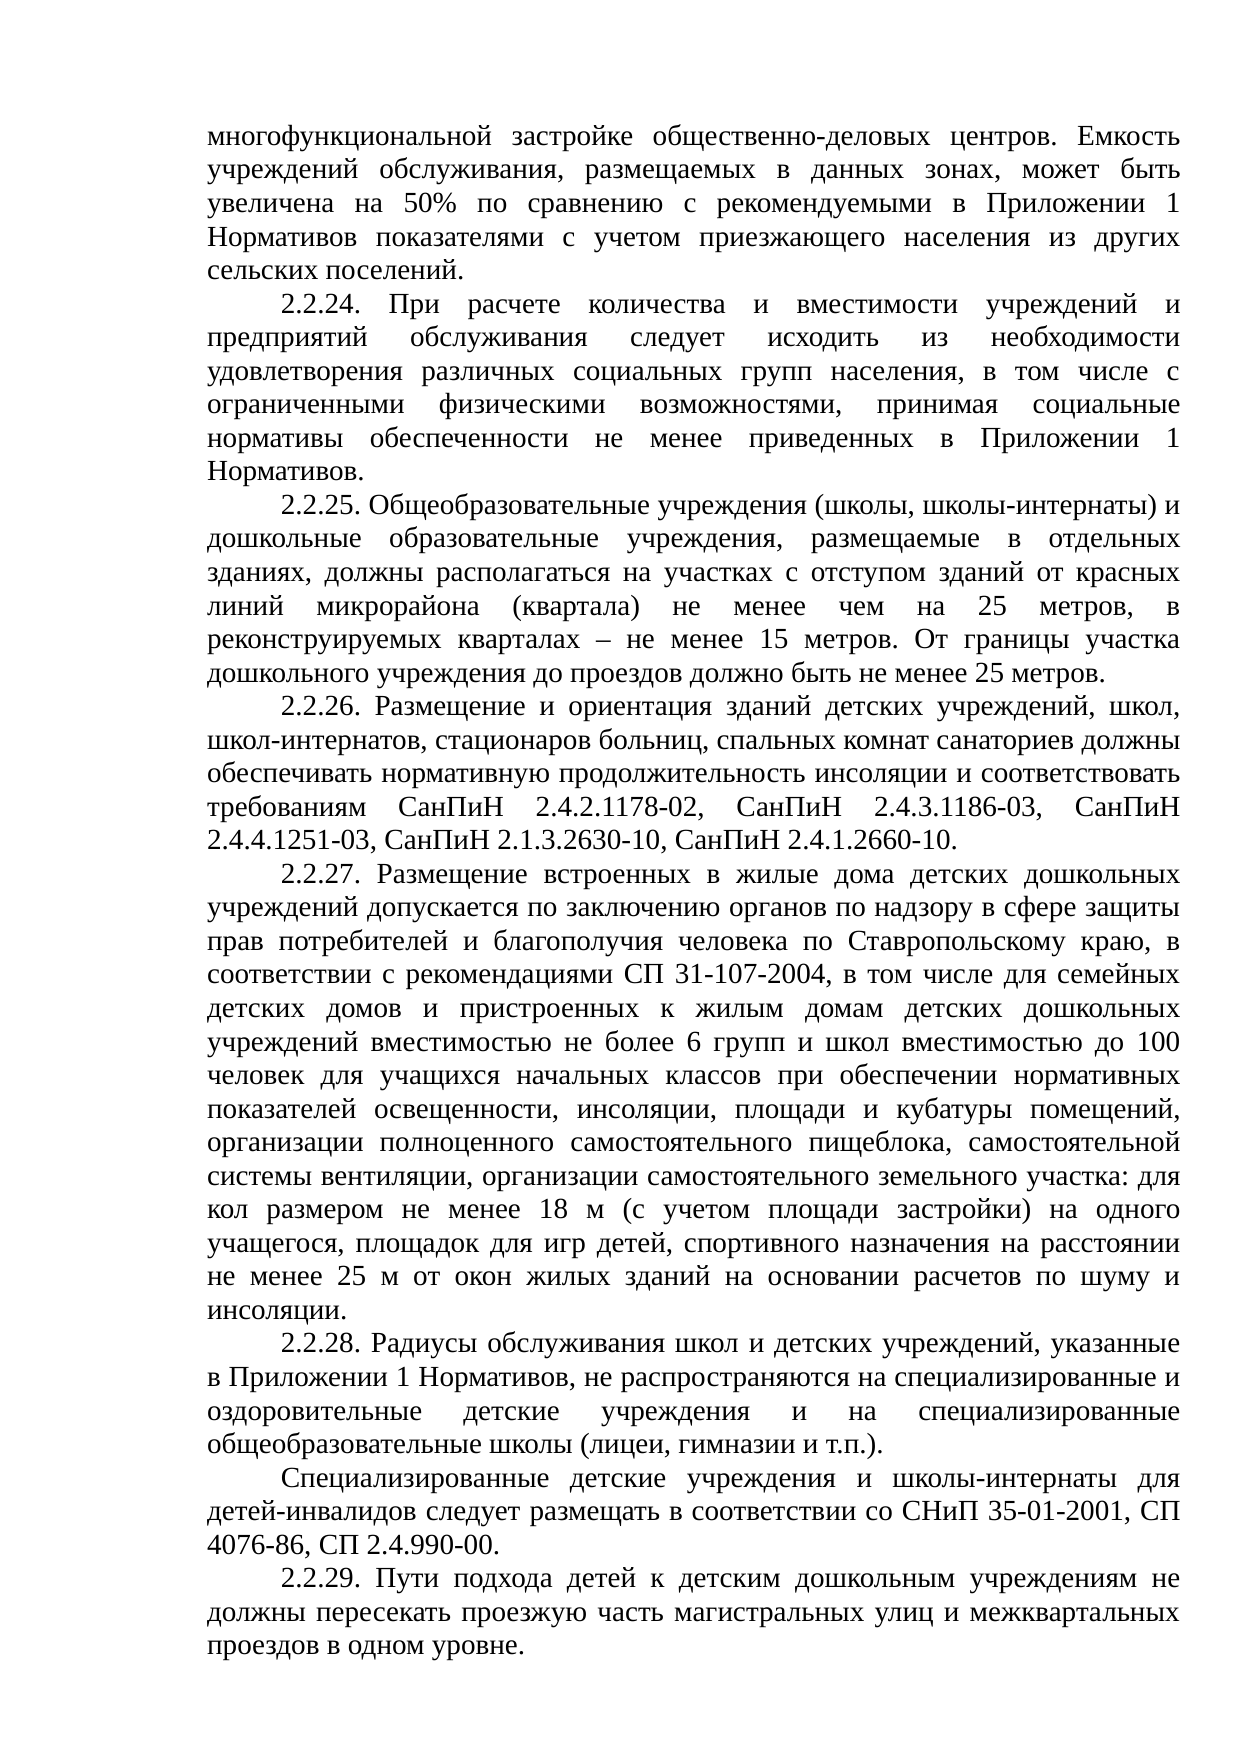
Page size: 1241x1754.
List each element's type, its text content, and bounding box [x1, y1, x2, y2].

text 2.2.25. Общеобразовательные учреждения (школы, школы-интернаты) и дошкольные образовательные учреждения, размещаемые в отдельных зданиях, должны располагаться на участках с отступом зданий от красных линий микрорайона (квартала) не менее чем на 25 метров, в реконструируемых кварталах – не менее 15 метров. От границы участка дошкольного учреждения до проездов должно быть не менее 25 метров. [207, 487, 1181, 688]
text 2.2.29. Пути подхода детей к детским дошкольным учреждениям не должны пересекать проезжую часть магистральных улиц и межквартальных проездов в одном уровне. [207, 1560, 1181, 1661]
text 2.2.27. Размещение встроенных в жилые дома детских дошкольных учреждений допускается по заключению органов по надзору в сфере защиты прав потребителей и благополучия человека по Ставропольскому краю, в соответствии с рекомендациями СП 31-107-2004, в том числе для семейных детских домов и пристроенных к жилым домам детских дошкольных учреждений вместимостью не более 6 групп и школ вместимостью до 100 человек для учащихся начальных классов при обеспечении нормативных показателей освещенности, инсоляции, площади и кубатуры помещений, организации полноценного самостоятельного пищеблока, самостоятельной системы вентиляции, организации самостоятельного земельного участка: для кол размером не менее 18 м (с учетом площади застройки) на одного учащегося, площадок для игр детей, спортивного назначения на расстоянии не менее 25 м от окон жилых зданий на основании расчетов по шуму и инсоляции. [207, 856, 1181, 1326]
text 2.2.24. При расчете количества и вместимости учреждений и предприятий обслуживания следует исходить из необходимости удовлетворения различных социальных групп населения, в том числе с ограниченными физическими возможностями, принимая социальные нормативы обеспеченности не менее приведенных в Приложении 1 Нормативов. [207, 286, 1181, 487]
text многофункциональной застройке общественно-деловых центров. Емкость учреждений обслуживания, размещаемых в данных зонах, может быть увеличена на 50% по сравнению с рекомендуемыми в Приложении 1 Нормативов показателями с учетом приезжающего населения из других сельских поселений. [207, 118, 1181, 286]
text 2.2.28. Радиусы обслуживания школ и детских учреждений, указанные в Приложении 1 Нормативов, не распространяются на специализированные и оздоровительные детские учреждения и на специализированные общеобразовательные школы (лицеи, гимназии и т.п.). [207, 1326, 1181, 1460]
text 2.2.26. Размещение и ориентация зданий детских учреждений, школ, школ-интернатов, стационаров больниц, спальных комнат санаториев должны обеспечивать нормативную продолжительность инсоляции и соответствовать требованиям СанПиН 2.4.2.1178-02, СанПиН 2.4.3.1186-03, СанПиН 2.4.4.1251-03, СанПиН 2.1.3.2630-10, СанПиН 2.4.1.2660-10. [207, 688, 1181, 856]
text Специализированные детские учреждения и школы-интернаты для детей-инвалидов следует размещать в соответствии со СНиП 35-01-2001, СП 4076-86, СП 2.4.990-00. [207, 1460, 1181, 1560]
